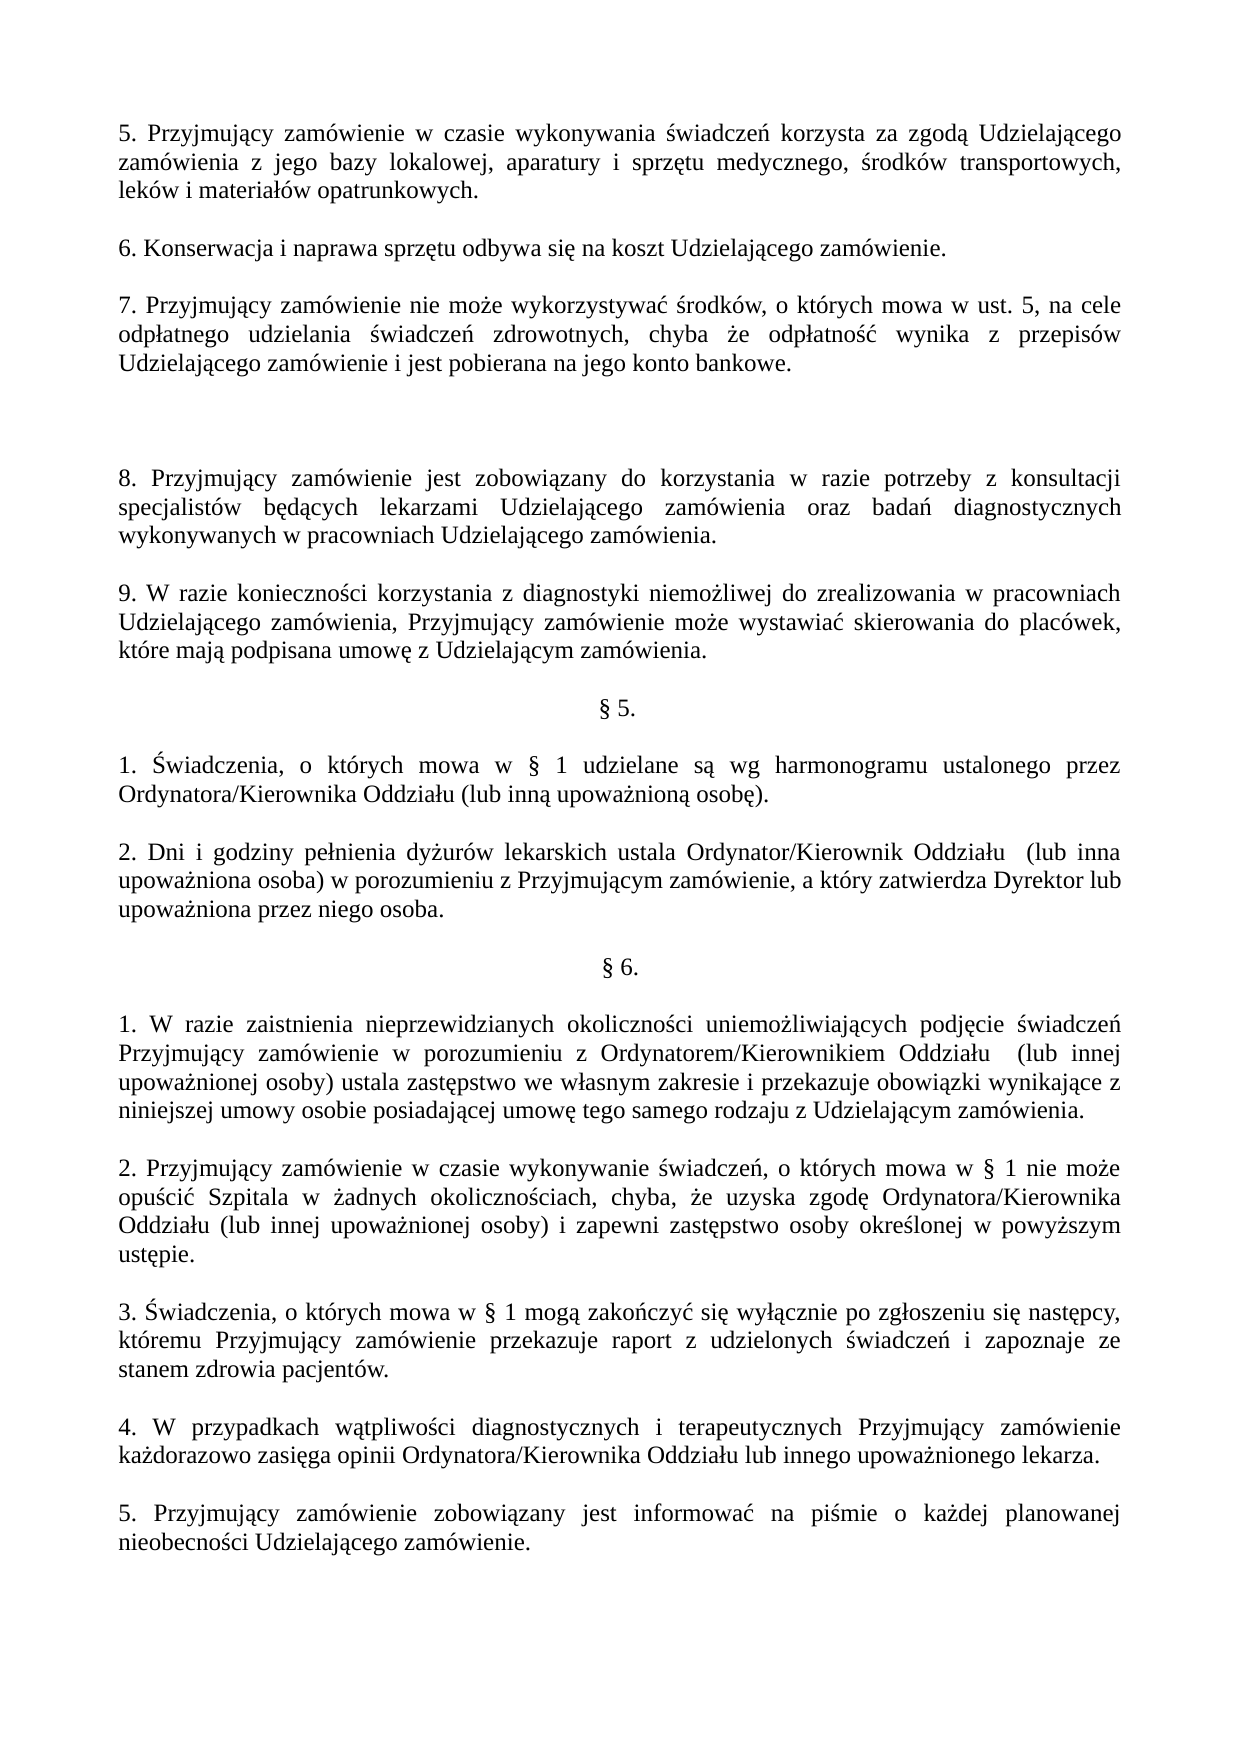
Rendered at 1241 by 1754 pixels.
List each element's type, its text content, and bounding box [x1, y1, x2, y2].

text § 6. [118, 952, 1122, 981]
text 5. Przyjmujący zamówienie w czasie wykonywania świadczeń korzysta za zgodą Udzielającego zamówienia z jego bazy lokalowej, aparatury i sprzętu medycznego, środków transportowych, leków i materiałów opatrunkowych. [118, 118, 1122, 204]
text 3. Świadczenia, o których mowa w § 1 mogą zakończyć się wyłącznie po zgłoszeniu się następcy, któremu Przyjmujący zamówienie przekazuje raport z udzielonych świadczeń i zapoznaje ze stanem zdrowia pacjentów. [118, 1297, 1122, 1383]
text § 5. [118, 693, 1122, 722]
text 1. Świadczenia, o których mowa w § 1 udzielane są wg harmonogramu ustalonego przez Ordynatora/Kierownika Oddziału (lub inną upoważnioną osobę). [118, 751, 1122, 808]
text 5. Przyjmujący zamówienie zobowiązany jest informować na piśmie o każdej planowanej nieobecności Udzielającego zamówienie. [118, 1498, 1122, 1556]
text 6. Konserwacja i naprawa sprzętu odbywa się na koszt Udzielającego zamówienie. [118, 233, 1122, 262]
text 1. W razie zaistnienia nieprzewidzianych okoliczności uniemożliwiających podjęcie świadczeń Przyjmujący zamówienie w porozumieniu z Ordynatorem/Kierownikiem Oddziału (lub innej upoważnionej osoby) ustala zastępstwo we własnym zakresie i przekazuje obowiązki wynikające z niniejszej umowy osobie posiadającej umowę tego samego rodzaju z Udzielającym zamówienia. [118, 1009, 1122, 1124]
text 8. Przyjmujący zamówienie jest zobowiązany do korzystania w razie potrzeby z konsultacji specjalistów będących lekarzami Udzielającego zamówienia oraz badań diagnostycznych wykonywanych w pracowniach Udzielającego zamówienia. [118, 463, 1122, 549]
text 4. W przypadkach wątpliwości diagnostycznych i terapeutycznych Przyjmujący zamówienie każdorazowo zasięga opinii Ordynatora/Kierownika Oddziału lub innego upoważnionego lekarza. [118, 1412, 1122, 1469]
text 9. W razie konieczności korzystania z diagnostyki niemożliwej do zrealizowania w pracowniach Udzielającego zamówienia, Przyjmujący zamówienie może wystawiać skierowania do placówek, które mają podpisana umowę z Udzielającym zamówienia. [118, 578, 1122, 664]
text 2. Dni i godziny pełnienia dyżurów lekarskich ustala Ordynator/Kierownik Oddziału (lub inna upoważniona osoba) w porozumieniu z Przyjmującym zamówienie, a który zatwierdza Dyrektor lub upoważniona przez niego osoba. [118, 837, 1122, 923]
text 7. Przyjmujący zamówienie nie może wykorzystywać środków, o których mowa w ust. 5, na cele odpłatnego udzielania świadczeń zdrowotnych, chyba że odpłatność wynika z przepisów Udzielającego zamówienie i jest pobierana na jego konto bankowe. [118, 291, 1122, 377]
text 2. Przyjmujący zamówienie w czasie wykonywanie świadczeń, o których mowa w § 1 nie może opuścić Szpitala w żadnych okolicznościach, chyba, że uzyska zgodę Ordynatora/Kierownika Oddziału (lub innej upoważnionej osoby) i zapewni zastępstwo osoby określonej w powyższym ustępie. [118, 1153, 1122, 1268]
